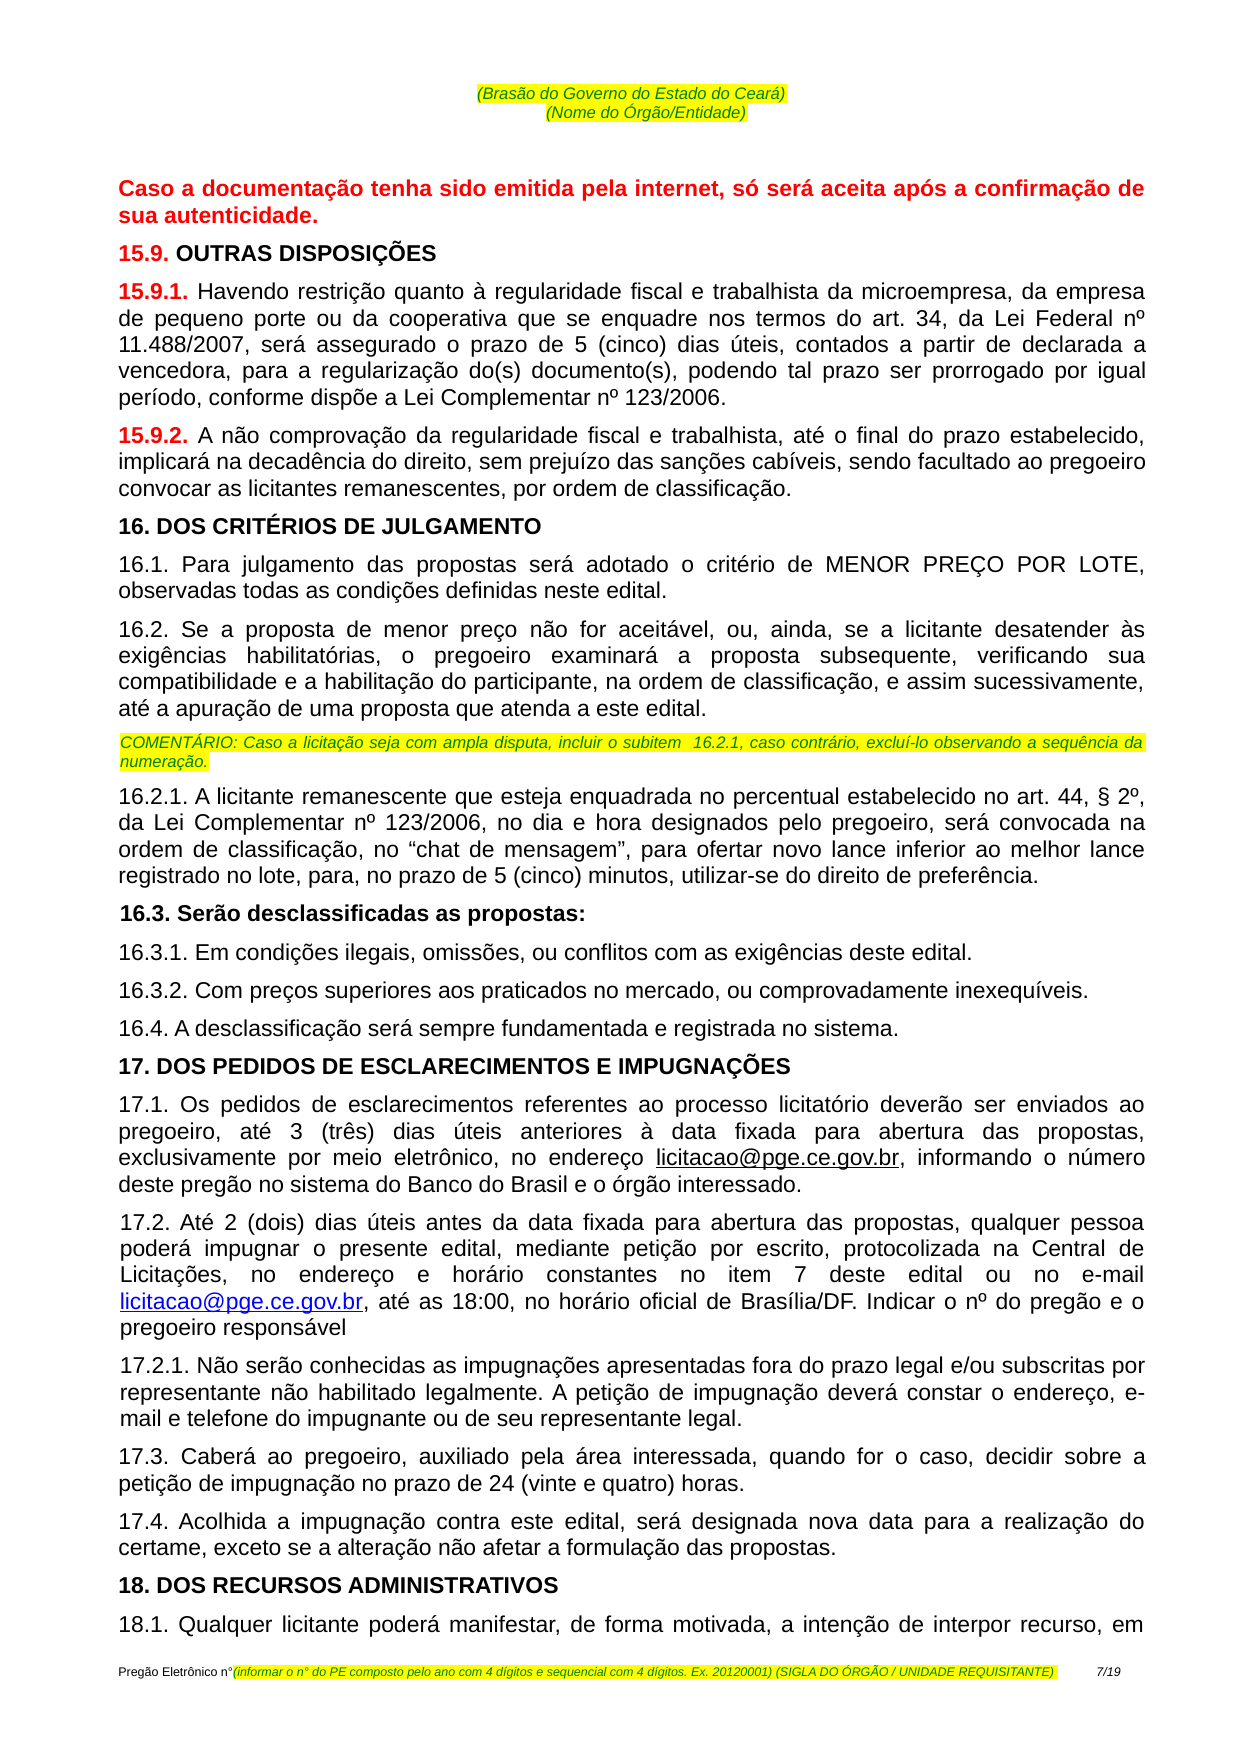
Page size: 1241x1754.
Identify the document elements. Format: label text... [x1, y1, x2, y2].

text COMENTÁRIO: Caso a licitação seja com ampla disputa, incluir o subitem 16.2.1, caso contrário, excluí-lo observando a sequência da numeração. [120, 733, 1146, 771]
text 17.1. Os pedidos de esclarecimentos referentes ao processo licitatório deverão ser enviados ao pregoeiro, até 3 (três) dias úteis anteriores à data fixada para abertura das propostas, exclusivamente por meio eletrônico, no endereço licitacao@pge.ce.gov.br, informando o número deste pregão no sistema do Banco do Brasil e o órgão interessado. [118, 1091, 1146, 1197]
text 17. DOS PEDIDOS DE ESCLARECIMENTOS E IMPUGNAÇÕES [118, 1053, 1146, 1079]
text 16.3.1. Em condições ilegais, omissões, ou conflitos com as exigências deste edital. [118, 938, 1146, 965]
text Caso a documentação tenha sido emitida pela internet, só será aceita após a confirmação de sua autenticidade. [118, 175, 1146, 228]
text 16.3.2. Com preços superiores aos praticados no mercado, ou comprovadamente inexequíveis. [118, 977, 1146, 1003]
text 17.2.1. Não serão conhecidas as impugnações apresentadas fora do prazo legal e/ou subscritas por representante não habilitado legalmente. A petição de impugnação deverá constar o endereço, e-mail e telefone do impugnante ou de seu representante legal. [119, 1352, 1146, 1431]
text 17.3. Caberá ao pregoeiro, auxiliado pela área interessada, quando for o caso, decidir sobre a petição de impugnação no prazo de 24 (vinte e quatro) horas. [118, 1443, 1147, 1496]
text 16.2.1. A licitante remanescente que esteja enquadrada no percentual estabelecido no art. 44, § 2º, da Lei Complementar nº 123/2006, no dia e hora designados pelo pregoeiro, será convocada na ordem de classificação, no “chat de mensagem”, para ofertar novo lance inferior ao melhor lance registrado no lote, para, no prazo de 5 (cinco) minutos, utilizar-se do direito de preferência. [118, 783, 1146, 888]
text 16. DOS CRITÉRIOS DE JULGAMENTO [118, 513, 1146, 539]
text 15.9.1. Havendo restrição quanto à regularidade fiscal e trabalhista da microempresa, da empresa de pequeno porte ou da cooperativa que se enquadre nos termos do art. 34, da Lei Federal nº 11.488/2007, será assegurado o prazo de 5 (cinco) dias úteis, contados a partir de declarada a vencedora, para a regularização do(s) documento(s), podendo tal prazo ser prorrogado por igual período, conforme dispõe a Lei Complementar nº 123/2006. [118, 278, 1147, 410]
text 18. DOS RECURSOS ADMINISTRATIVOS [118, 1572, 1146, 1599]
text 16.4. A desclassificação será sempre fundamentada e registrada no sistema. [118, 1015, 1146, 1041]
text 16.3. Serão desclassificadas as propostas: [119, 900, 1146, 927]
text 17.2. Até 2 (dois) dias úteis antes da data fixada para abertura das propostas, qualquer pessoa poderá impugnar o presente edital, mediante petição por escrito, protocolizada na Central de Licitações, no endereço e horário constantes no item 7 deste edital ou no e-mail licitacao@pge.ce.gov.br, até as 18:00, no horário oficial de Brasília/DF. Indicar o nº do pregão e o pregoeiro responsável [119, 1209, 1146, 1341]
text 15.9. OUTRAS DISPOSIÇÕES [118, 240, 1146, 266]
text 17.4. Acolhida a impugnação contra este edital, será designada nova data para a realização do certame, exceto se a alteração não afetar a formulação das propostas. [118, 1508, 1146, 1561]
text 16.1. Para julgamento das propostas será adotado o critério de MENOR PREÇO POR LOTE, observadas todas as condições definidas neste edital. [118, 551, 1146, 604]
text 18.1. Qualquer licitante poderá manifestar, de forma motivada, a intenção de interpor recurso, em [118, 1611, 1146, 1637]
text 16.2. Se a proposta de menor preço não for aceitável, ou, ainda, se a licitante desatender às exigências habilitatórias, o pregoeiro examinará a proposta subsequente, verificando sua compatibilidade e a habilitação do participante, na ordem de classificação, e assim sucessivamente, até a apuração de uma proposta que atenda a este edital. [118, 616, 1146, 721]
text 15.9.2. A não comprovação da regularidade fiscal e trabalhista, até o final do prazo estabelecido, implicará na decadência do direito, sem prejuízo das sanções cabíveis, sendo facultado ao pregoeiro convocar as licitantes remanescentes, por ordem de classificação. [118, 422, 1147, 501]
